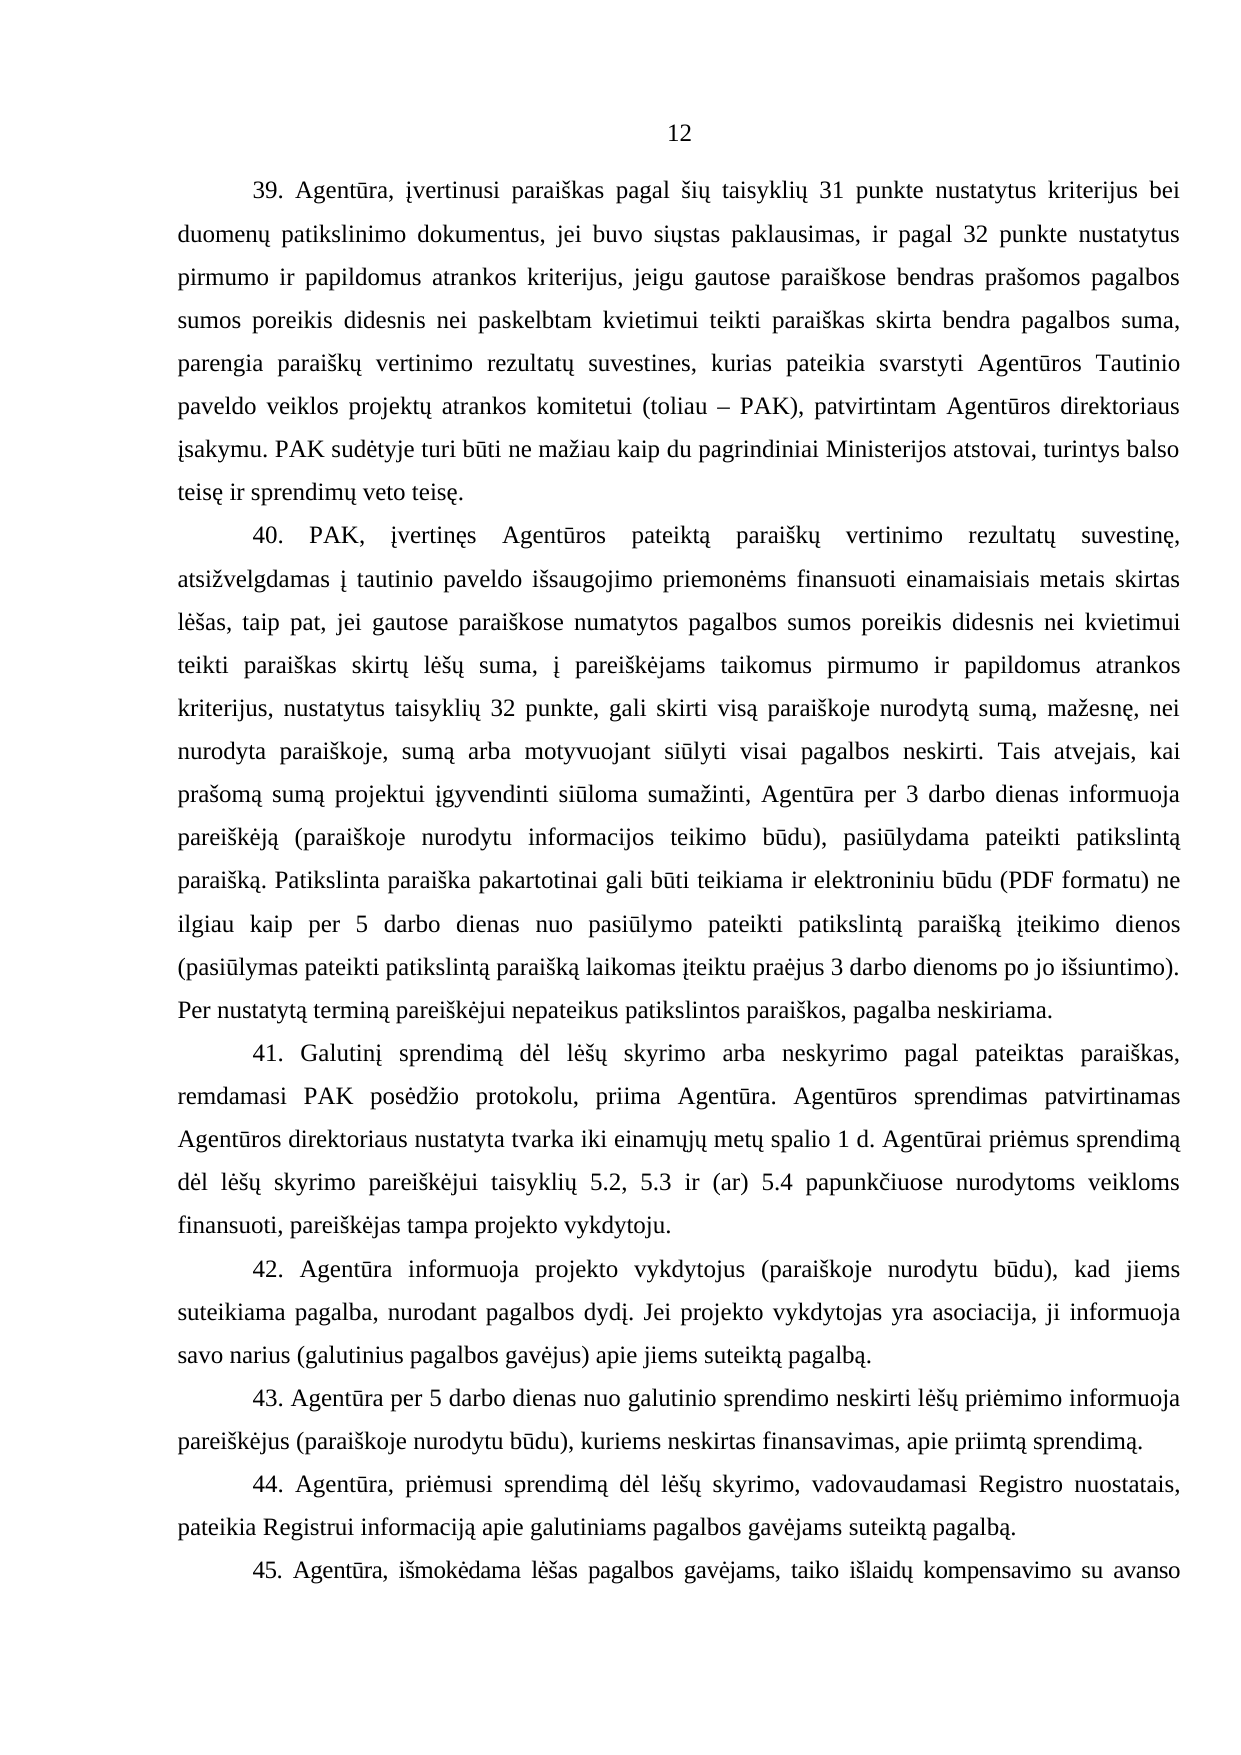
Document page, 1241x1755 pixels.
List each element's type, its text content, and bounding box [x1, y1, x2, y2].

text 39. Agentūra, įvertinusi paraiškas pagal šių taisyklių 31 punkte nustatytus kriterijus bei duomenų patikslinimo dokumentus, jei buvo siųstas paklausimas, ir pagal 32 punkte nustatytus pirmumo ir papildomus atrankos kriterijus, jeigu gautose paraiškose bendras prašomos pagalbos sumos poreikis didesnis nei paskelbtam kvietimui teikti paraiškas skirta bendra pagalbos suma, parengia paraiškų vertinimo rezultatų suvestines, kurias pateikia svarstyti Agentūros Tautinio paveldo veiklos projektų atrankos komitetui (toliau – PAK), patvirtintam Agentūros direktoriaus įsakymu. PAK sudėtyje turi būti ne mažiau kaip du pagrindiniai Ministerijos atstovai, turintys balso teisę ir sprendimų veto teisę. [177, 176, 1181, 506]
text 40. PAK, įvertinęs Agentūros pateiktą paraiškų vertinimo rezultatų suvestinę, atsižvelgdamas į tautinio paveldo išsaugojimo priemonėms finansuoti einamaisiais metais skirtas lėšas, taip pat, jei gautose paraiškose numatytos pagalbos sumos poreikis didesnis nei kvietimui teikti paraiškas skirtų lėšų suma, į pareiškėjams taikomus pirmumo ir papildomus atrankos kriterijus, nustatytus taisyklių 32 punkte, gali skirti visą paraiškoje nurodytą sumą, mažesnę, nei nurodyta paraiškoje, sumą arba motyvuojant siūlyti visai pagalbos neskirti. Tais atvejais, kai prašomą sumą projektui įgyvendinti siūloma sumažinti, Agentūra per 3 darbo dienas informuoja pareiškėją (paraiškoje nurodytu informacijos teikimo būdu), pasiūlydama pateikti patikslintą paraišką. Patikslinta paraiška pakartotinai gali būti teikiama ir elektroniniu būdu (PDF formatu) ne ilgiau kaip per 5 darbo dienas nuo pasiūlymo pateikti patikslintą paraišką įteikimo dienos (pasiūlymas pateikti patikslintą paraišką laikomas įteiktu praėjus 3 darbo dienoms po jo išsiuntimo). Per nustatytą terminą pareiškėjui nepateikus patikslintos paraiškos, pagalba neskiriama. [177, 521, 1181, 1024]
text 45. Agentūra, išmokėdama lėšas pagalbos gavėjams, taiko išlaidų kompensavimo su avanso [177, 1556, 1181, 1584]
text 44. Agentūra, priėmusi sprendimą dėl lėšų skyrimo, vadovaudamasi Registro nuostatais, pateikia Registrui informaciją apie galutiniams pagalbos gavėjams suteiktą pagalbą. [177, 1469, 1181, 1541]
text 43. Agentūra per 5 darbo dienas nuo galutinio sprendimo neskirti lėšų priėmimo informuoja pareiškėjus (paraiškoje nurodytu būdu), kuriems neskirtas finansavimas, apie priimtą sprendimą. [177, 1383, 1181, 1455]
text 41. Galutinį sprendimą dėl lėšų skyrimo arba neskyrimo pagal pateiktas paraiškas, remdamasi PAK posėdžio protokolu, priima Agentūra. Agentūros sprendimas patvirtinamas Agentūros direktoriaus nustatyta tvarka iki einamųjų metų spalio 1 d. Agentūrai priėmus sprendimą dėl lėšų skyrimo pareiškėjui taisyklių 5.2, 5.3 ir (ar) 5.4 papunkčiuose nurodytoms veikloms finansuoti, pareiškėjas tampa projekto vykdytoju. [177, 1038, 1181, 1239]
text 42. Agentūra informuoja projekto vykdytojus (paraiškoje nurodytu būdu), kad jiems suteikiama pagalba, nurodant pagalbos dydį. Jei projekto vykdytojas yra asociacija, ji informuoja savo narius (galutinius pagalbos gavėjus) apie jiems suteiktą pagalbą. [177, 1254, 1181, 1369]
